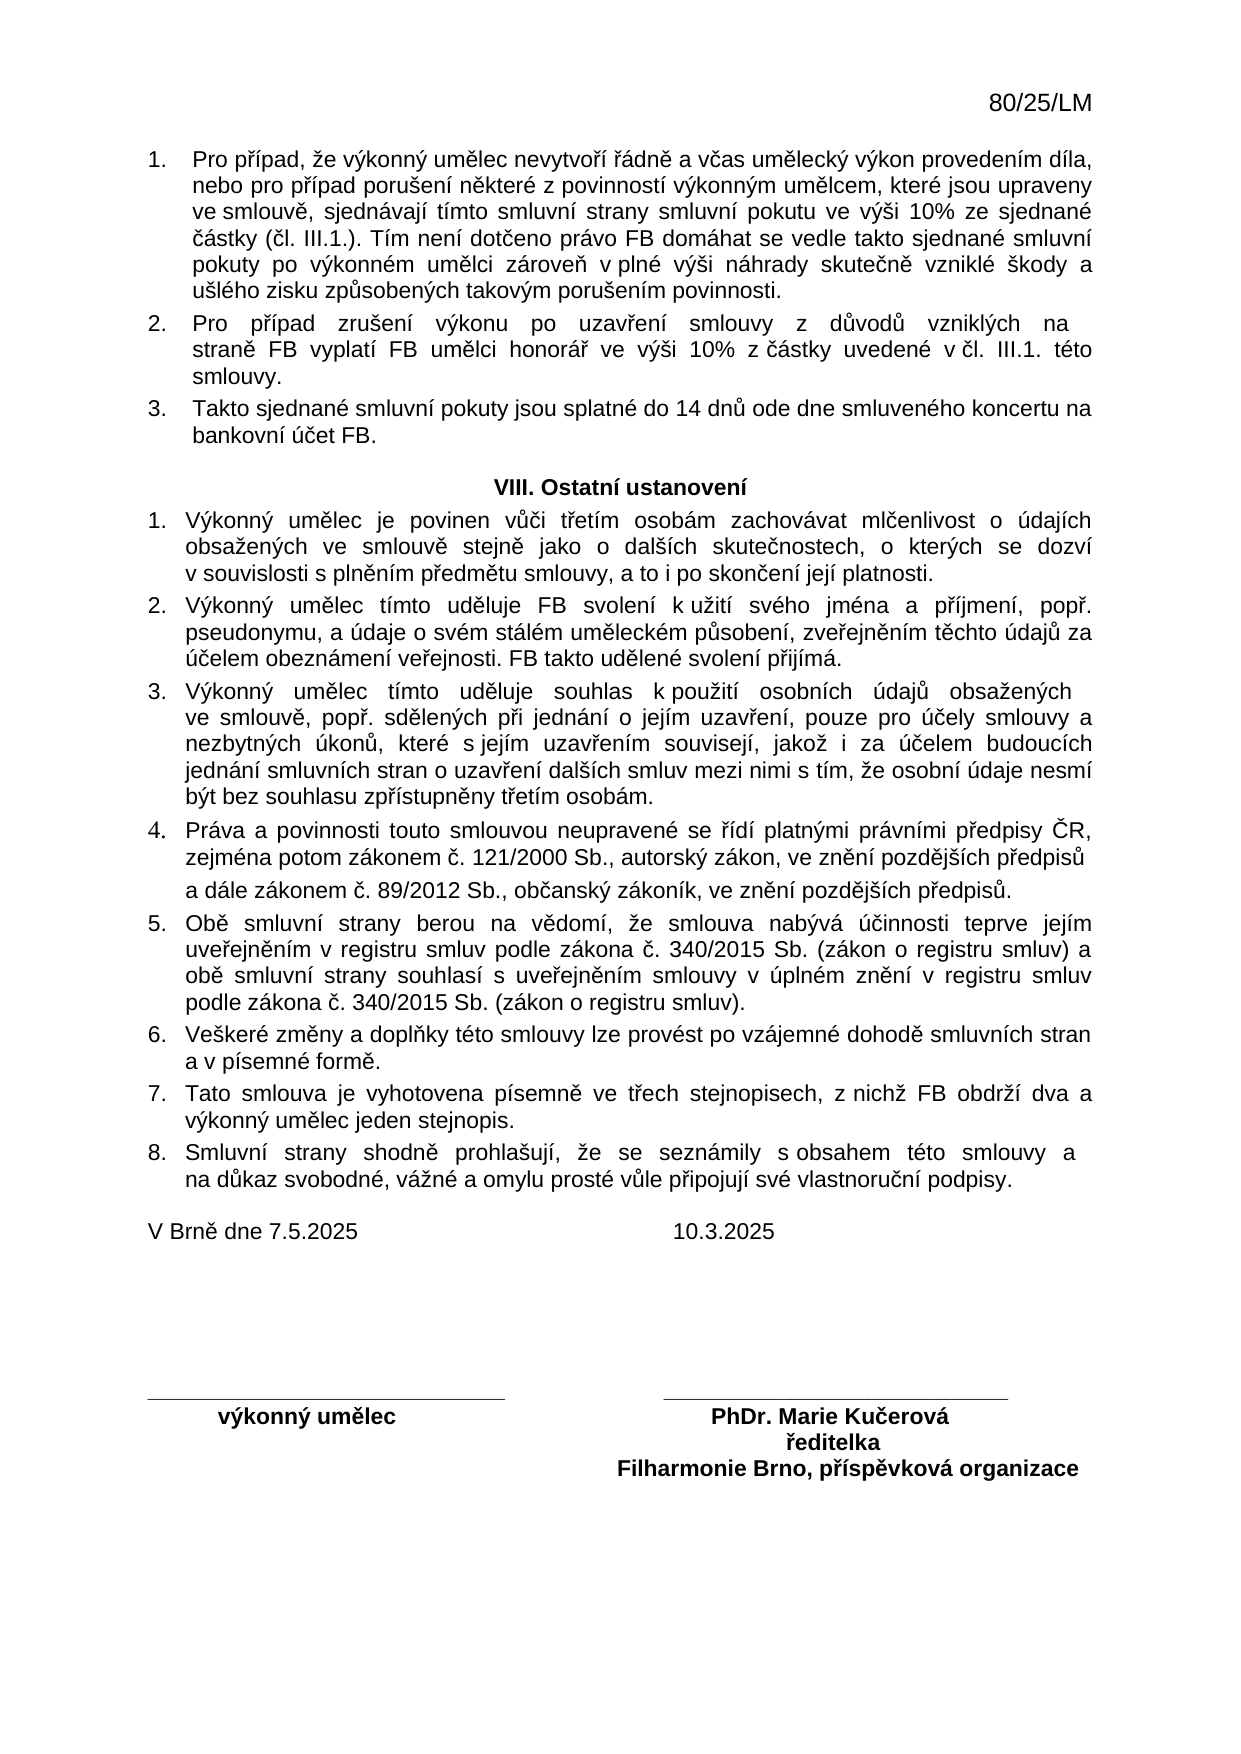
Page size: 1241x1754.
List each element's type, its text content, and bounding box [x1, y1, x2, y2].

text V Brně dne 7.5.2025 10.3.2025 [148, 1218, 1093, 1244]
text ____________________________ ___________________________ [148, 1376, 1093, 1403]
list Smluvní strany shodně prohlašují, že se seznámily s obsahem této smlouvy a na důkaz svobodné, vážné a omylu prosté vůle připojují své vlastnoruční podpisy. [148, 1139, 1093, 1192]
text VIII. Ostatní ustanovení [148, 474, 1093, 501]
list Obě smluvní strany berou na vědomí, že smlouva nabývá účinnosti teprve jejím uveřejněním v registru smluv podle zákona č. 340/2015 Sb. (zákon o registru smluv) a obě smluvní strany souhlasí s uveřejněním smlouvy v úplném znění v registru smluv podle zákona č. 340/2015 Sb. (zákon o registru smluv). [148, 909, 1093, 1015]
text ředitelka [148, 1429, 1093, 1455]
list Pro případ, že výkonný umělec nevytvoří řádně a včas umělecký výkon provedením díla, nebo pro případ porušení některé z povinností výkonným umělcem, které jsou upraveny ve smlouvě, sjednávají tímto smluvní strany smluvní pokutu ve výši 10% ze sjednané částky (čl. III.1.). Tím není dotčeno právo FB domáhat se vedle takto sjednané smluvní pokuty po výkonném umělci zároveň v plné výši náhrady skutečně vzniklé škody a ušlého zisku způsobených takovým porušením povinnosti. [148, 146, 1093, 304]
text výkonný umělec PhDr. Marie Kučerová [148, 1403, 1093, 1429]
list Práva a povinnosti touto smlouvou neupravené se řídí platnými právními předpisy ČR, zejména potom zákonem č. 121/2000 Sb., autorský zákon, ve znění pozdějších předpisů [148, 816, 1093, 871]
list Pro případ zrušení výkonu po uzavření smlouvy z důvodů vzniklých na straně FB vyplatí FB umělci honorář ve výši 10% z částky uvedené v čl. III.1. této smlouvy. [148, 310, 1093, 389]
list Výkonný umělec je povinen vůči třetím osobám zachovávat mlčenlivost o údajích obsažených ve smlouvě stejně jako o dalších skutečnostech, o kterých se dozví v souvislosti s plněním předmětu smlouvy, a to i po skončení její platnosti. [148, 507, 1093, 586]
list Veškeré změny a doplňky této smlouvy lze provést po vzájemné dohodě smluvních stran a v písemné formě. [148, 1021, 1093, 1074]
text a dále zákonem č. 89/2012 Sb., občanský zákoník, ve znění pozdějších předpisů. [185, 877, 1093, 903]
list Výkonný umělec tímto uděluje souhlas k použití osobních údajů obsažených ve smlouvě, popř. sdělených při jednání o jejím uzavření, pouze pro účely smlouvy a nezbytných úkonů, které s jejím uzavřením souvisejí, jakož i za účelem budoucích jednání smluvních stran o uzavření dalších smluv mezi nimi s tím, že osobní údaje nesmí být bez souhlasu zpřístupněny třetím osobám. [148, 678, 1093, 809]
list Tato smlouva je vyhotovena písemně ve třech stejnopisech, z nichž FB obdrží dva a výkonný umělec jeden stejnopis. [148, 1080, 1093, 1133]
list Takto sjednané smluvní pokuty jsou splatné do 14 dnů ode dne smluveného koncertu na bankovní účet FB. [148, 395, 1093, 448]
text Filharmonie Brno, příspěvková organizace [523, 1455, 1093, 1511]
list Výkonný umělec tímto uděluje FB svolení k užití svého jména a příjmení, popř. pseudonymu, a údaje o svém stálém uměleckém působení, zveřejněním těchto údajů za účelem obeznámení veřejnosti. FB takto udělené svolení přijímá. [148, 592, 1093, 671]
